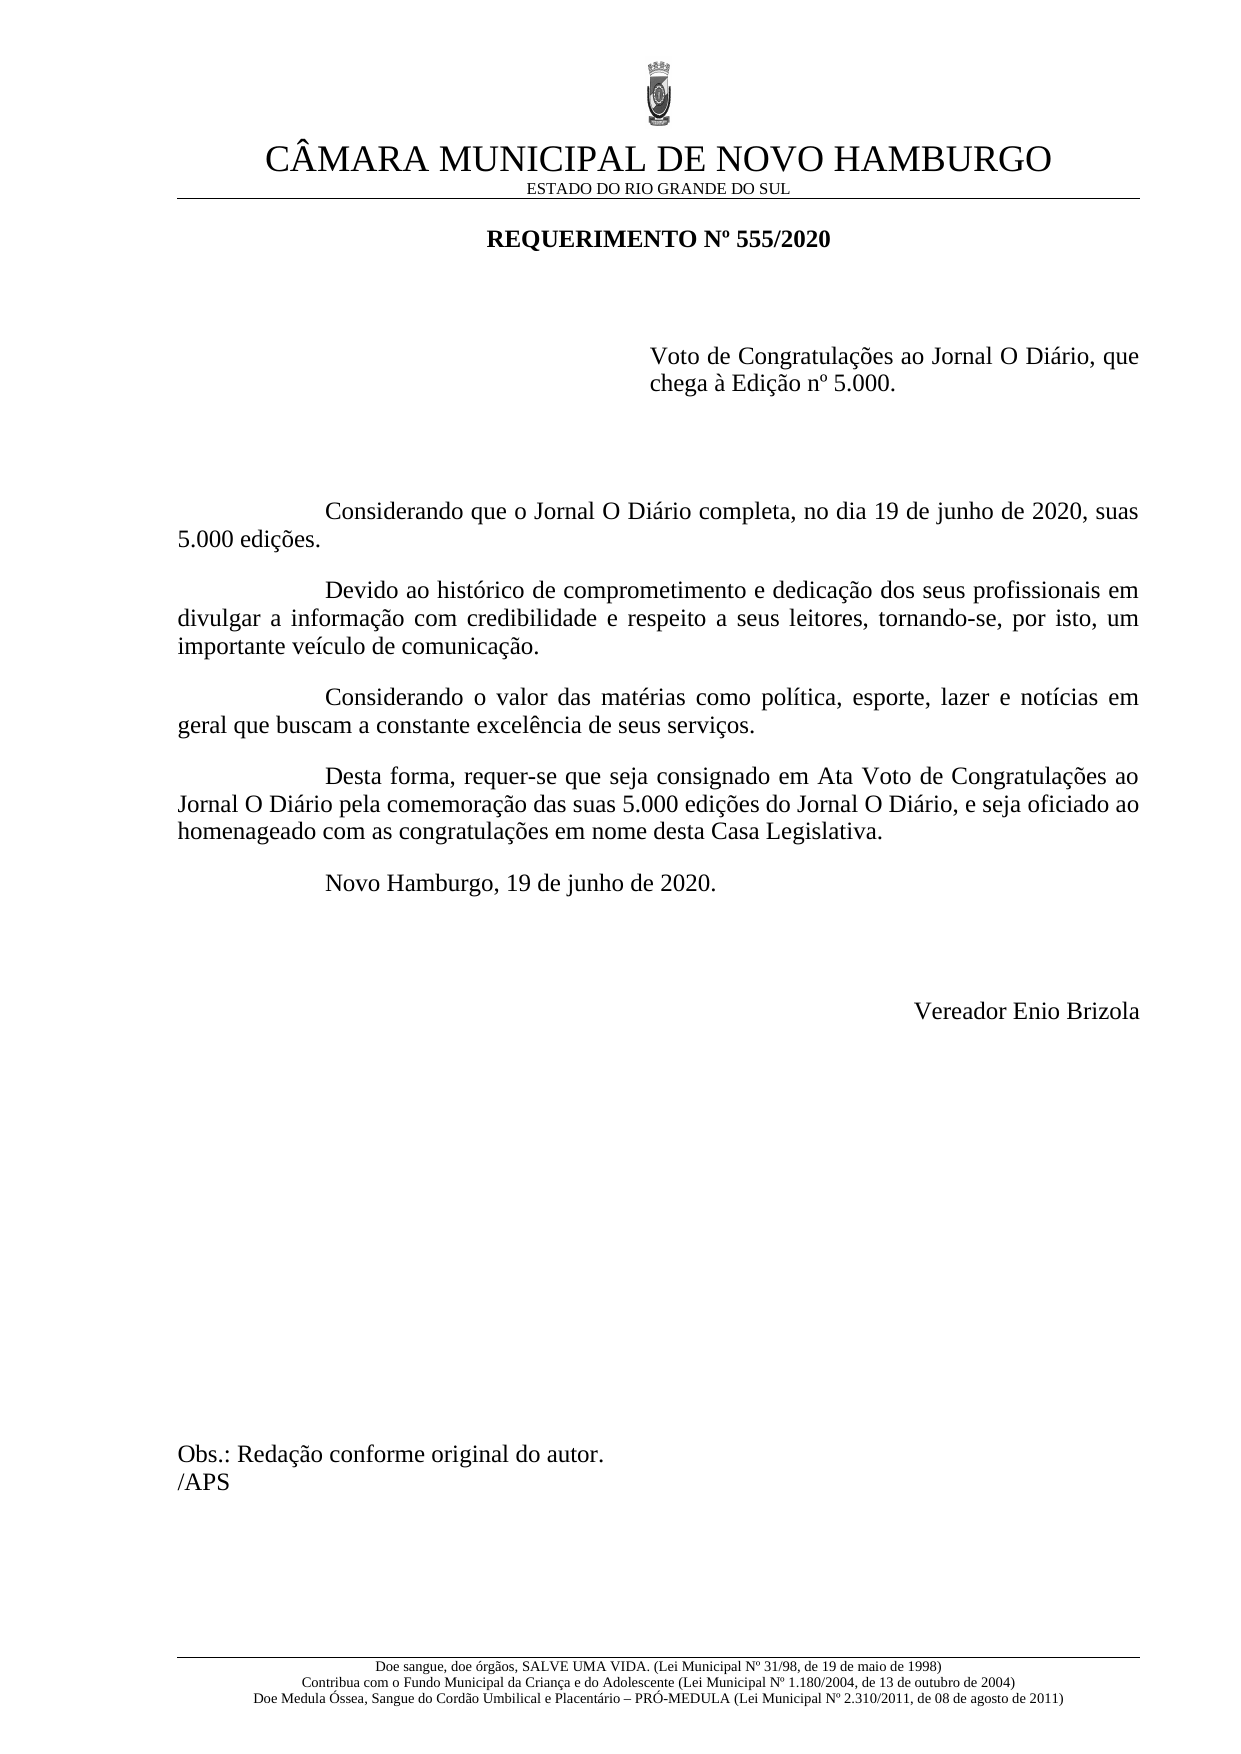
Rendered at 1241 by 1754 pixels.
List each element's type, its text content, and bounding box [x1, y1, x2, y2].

text Vereador Enio Brizola [177, 997, 1140, 1024]
text Desta forma, requer-se que seja consignado em Ata Voto de Congratulações ao Jornal O Diário pela comemoração das suas 5.000 edições do Jornal O Diário, e seja oficiado ao homenageado com as congratulações em nome desta Casa Legislativa. [177, 762, 1140, 845]
text Considerando o valor das matérias como política, esporte, lazer e notícias em geral que buscam a constante excelência de seus serviços. [177, 683, 1140, 738]
text Novo Hamburgo, 19 de junho de 2020. [177, 869, 1140, 896]
text /APS [177, 1468, 1140, 1496]
text Obs.: Redação conforme original do autor. [177, 1440, 1140, 1468]
title REQUERIMENTO Nº 555/2020 [177, 226, 1140, 253]
text Voto de Congratulações ao Jornal O Diário, que chega à Edição nº 5.000. [649, 342, 1140, 397]
text Devido ao histórico de comprometimento e dedicação dos seus profissionais em divulgar a informação com credibilidade e respeito a seus leitores, tornando-se, por isto, um importante veículo de comunicação. [177, 576, 1140, 659]
text Considerando que o Jornal O Diário completa, no dia 19 de junho de 2020, suas 5.000 edições. [177, 497, 1140, 553]
